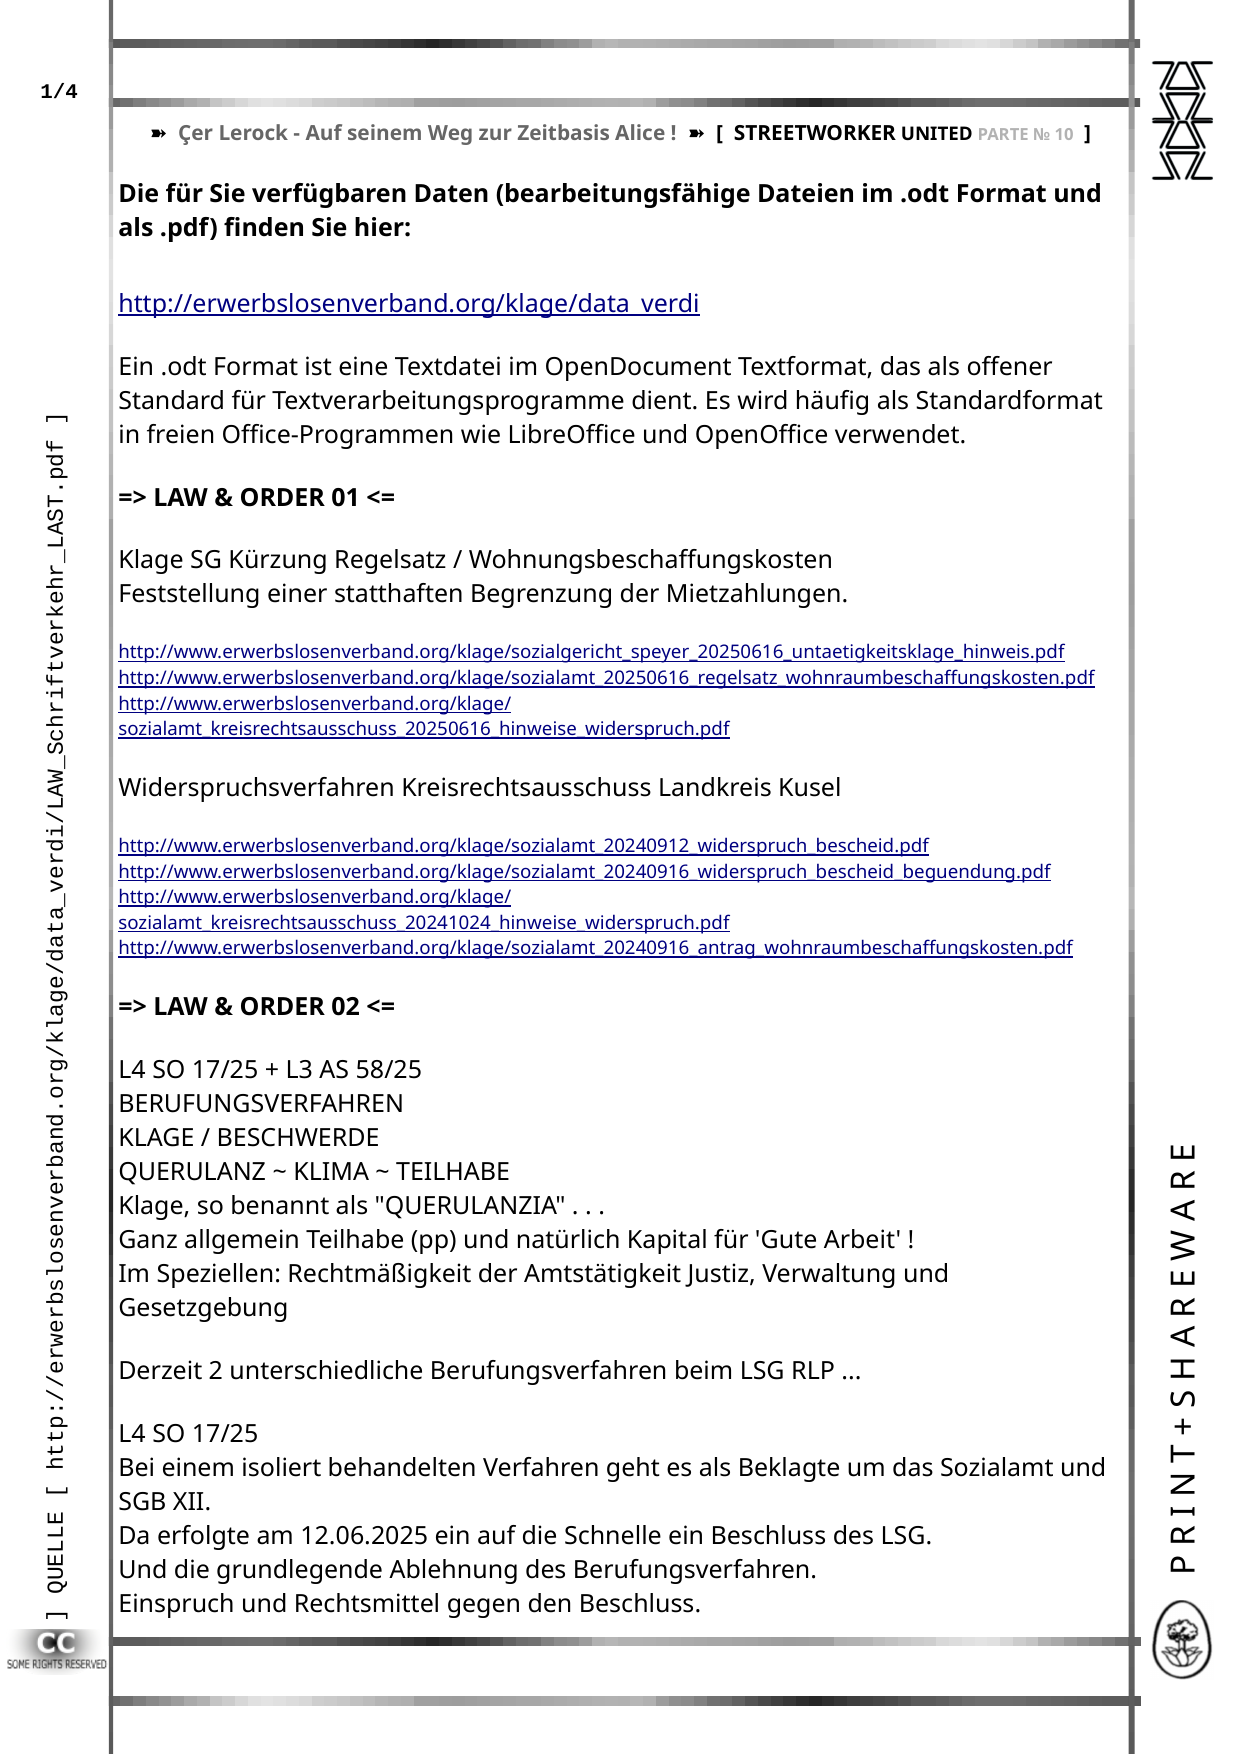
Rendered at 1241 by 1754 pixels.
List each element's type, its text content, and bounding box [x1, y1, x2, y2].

text Klage SG Kürzung Regelsatz / Wohnungsbeschaffungskosten [118, 542, 1122, 576]
text KLAGE / BESCHWERDE [118, 1120, 1122, 1154]
text http://www.erwerbslosenverband.org/klage/sozialamt_20240912_widerspruch_bescheid.pdf [118, 832, 1122, 858]
text Die für Sie verfügbaren Daten (bearbeitungsfähige Dateien im .odt Format und als .pdf) finden Sie hier: [118, 176, 1122, 244]
text Feststellung einer statthaften Begrenzung der Mietzahlungen. [118, 576, 1122, 610]
text Und die grundlegende Ablehnung des Berufungsverfahren. [118, 1552, 1122, 1586]
text http://www.erwerbslosenverband.org/klage/sozialamt_20240916_widerspruch_bescheid_beguendung.pdf [118, 858, 1122, 883]
picture [0, 1629, 108, 1675]
text http://www.erwerbslosenverband.org/klage/sozialgericht_speyer_20250616_untaetigkeitsklage_hinweis.pdf [118, 639, 1122, 664]
text => LAW & ORDER 01 <= [118, 479, 1122, 513]
picture [1150, 1600, 1214, 1680]
text Einspruch und Rechtsmittel gegen den Beschluss. [118, 1586, 1122, 1620]
text Ganz allgemein Teilhabe (pp) und natürlich Kapital für 'Gute Arbeit' ! [118, 1222, 1122, 1256]
text http://www.erwerbslosenverband.org/klage/sozialamt_20240916_antrag_wohnraumbeschaffungskosten.pdf [118, 934, 1122, 960]
text L4 SO 17/25 [118, 1416, 1122, 1450]
text Bei einem isoliert behandelten Verfahren geht es als Beklagte um das Sozialamt und SGB XII. [118, 1450, 1122, 1518]
text Im Speziellen: Rechtmäßigkeit der Amtstätigkeit Justiz, Verwaltung und Gesetzgebung [118, 1256, 1122, 1324]
text => LAW & ORDER 02 <= [118, 989, 1122, 1023]
text Widerspruchsverfahren Kreisrechtsausschuss Landkreis Kusel [118, 770, 1122, 804]
text Klage, so benannt als "QUERULANZIA" . . . [118, 1188, 1122, 1222]
text Da erfolgte am 12.06.2025 ein auf die Schnelle ein Beschluss des LSG. [118, 1518, 1122, 1552]
text http://www.erwerbslosenverband.org/klage/sozialamt_20250616_regelsatz_wohnraumbeschaffungskosten.pdf [118, 664, 1122, 690]
text L4 SO 17/25 + L3 AS 58/25 [118, 1052, 1122, 1086]
text http://erwerbslosenverband.org/klage/data_verdi [118, 285, 1122, 319]
picture [1151, 60, 1214, 181]
text BERUFUNGSVERFAHREN [118, 1086, 1122, 1120]
text Ein .odt Format ist eine Textdatei im OpenDocument Textformat, das als offener Standard für Textverarbeitungsprogramme dient. Es wird häufig als Standardformat in freien Office-Programmen wie LibreOffice und OpenOffice verwendet. [118, 348, 1122, 450]
text http://www.erwerbslosenverband.org/klage/sozialamt_kreisrechtsausschuss_20250616_hinweise_widerspruch.pdf [118, 690, 1122, 741]
text http://www.erwerbslosenverband.org/klage/sozialamt_kreisrechtsausschuss_20241024_hinweise_widerspruch.pdf [118, 883, 1122, 934]
text Derzeit 2 unterschiedliche Berufungsverfahren beim LSG RLP ... [118, 1353, 1122, 1387]
text QUERULANZ ~ KLIMA ~ TEILHABE [118, 1154, 1122, 1188]
